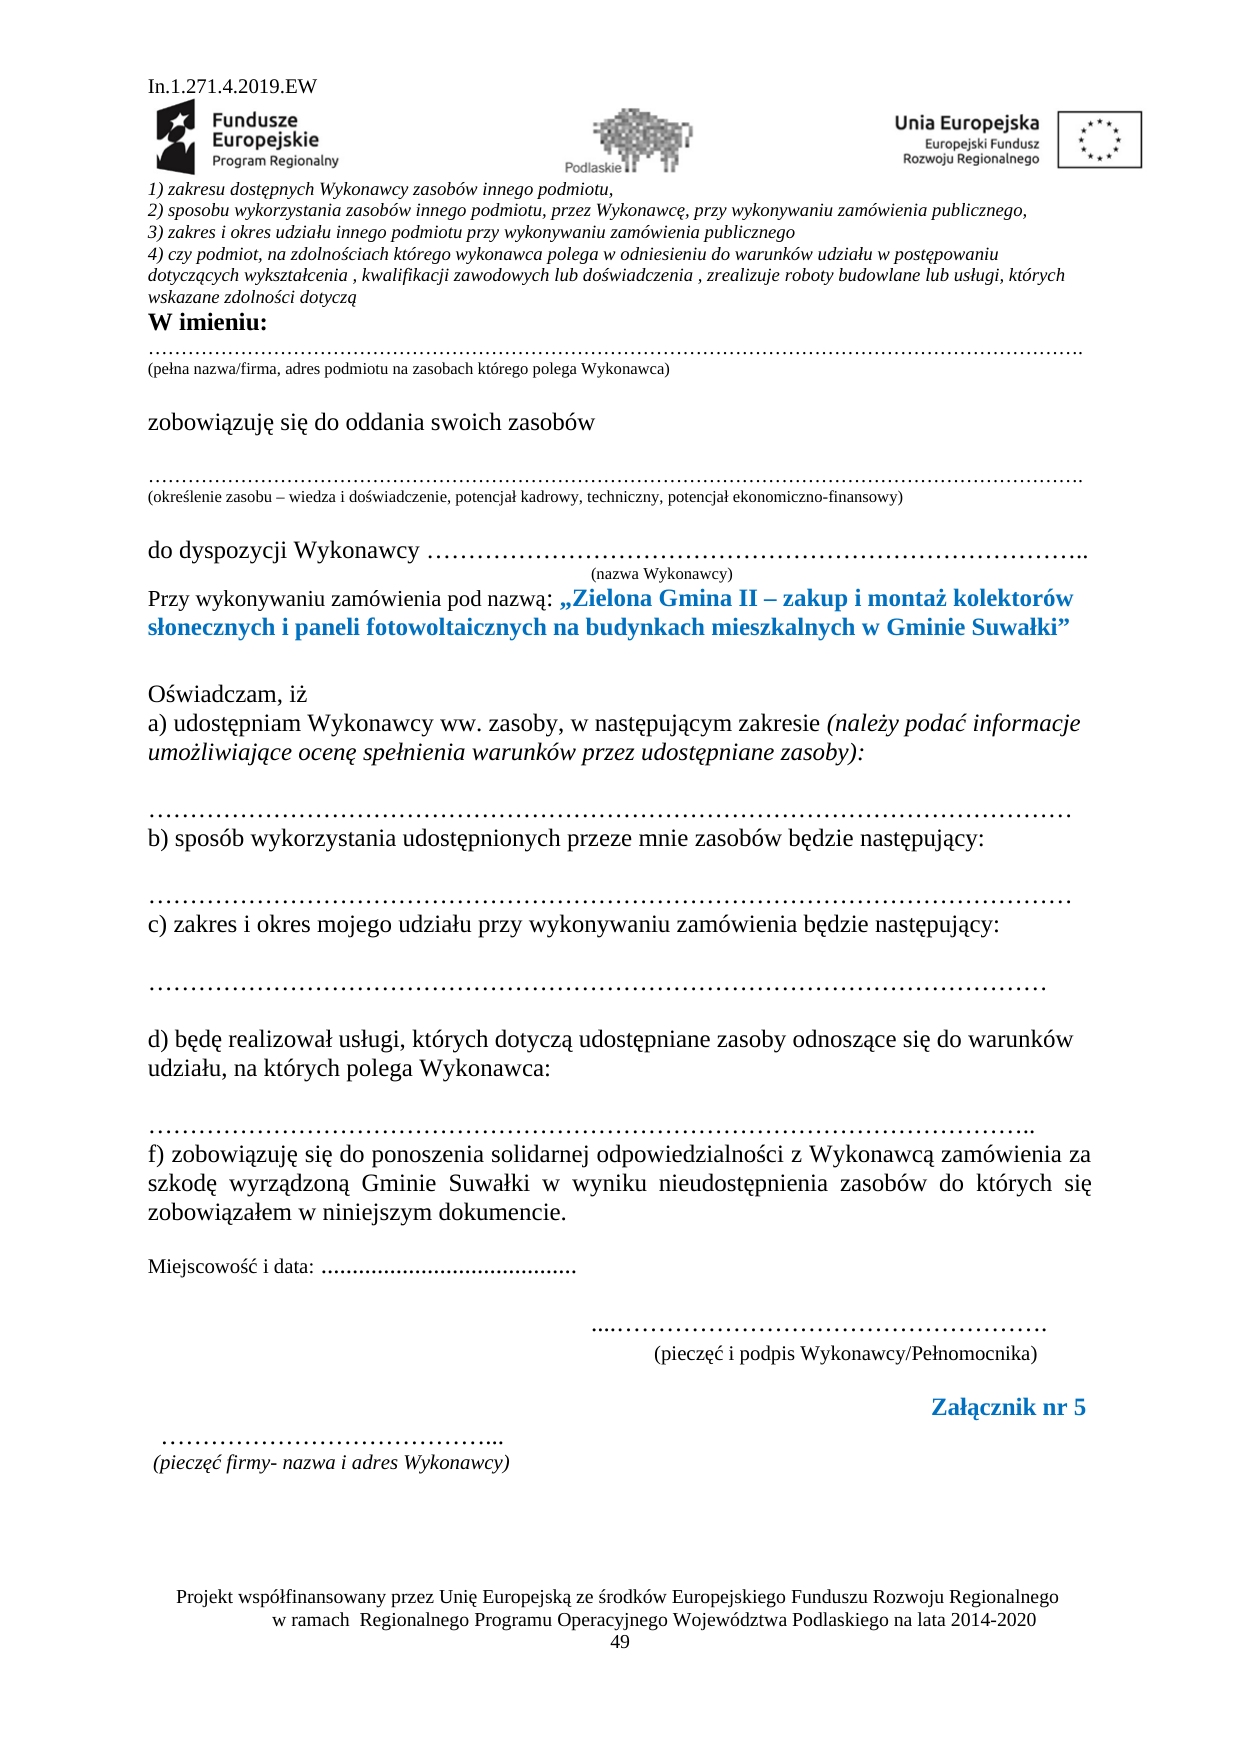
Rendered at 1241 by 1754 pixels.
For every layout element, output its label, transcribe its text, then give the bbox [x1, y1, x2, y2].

text 1) zakresu dostępnych Wykonawcy zasobów innego podmiotu, [148, 178, 1092, 199]
text d) będę realizował usługi, których dotyczą udostępniane zasoby odnoszące się do warunków udziału, na których polega Wykonawca: [148, 1024, 1092, 1082]
text b) sposób wykorzystania udostępnionych przeze mnie zasobów będzie następujący: [148, 823, 1092, 852]
text …………………………………………………………………………………………….. [148, 1110, 1092, 1139]
text Załącznik nr 5 [148, 1392, 1092, 1421]
text Miejscowość i data: ......................................... [148, 1250, 1092, 1279]
text (nazwa Wykonawcy) [148, 564, 1092, 583]
text ………………………………………………………………………………………………… [148, 880, 1092, 909]
text a) udostępniam Wykonawcy ww. zasoby, w następującym zakresie (należy podać informacje umożliwiające ocenę spełnienia warunków przez udostępniane zasoby): [148, 708, 1092, 765]
text ……………………………………………………………………………………………………………………………. [148, 336, 1092, 359]
text ....……………………………………………. [591, 1308, 1092, 1337]
text W imieniu: [148, 307, 1092, 336]
text ……………………………………………………………………………………………… [148, 967, 1092, 995]
text ……………………………………………………………………………………………………………………………. [148, 464, 1092, 487]
text 4) czy podmiot, na zdolnościach którego wykonawca polega w odniesieniu do warunków udziału w postępowaniu dotyczących wykształcenia , kwalifikacji zawodowych lub doświadczenia , zrealizuje roboty budowlane lub usługi, których wskazane zdolności dotyczą [148, 242, 1092, 307]
text f) zobowiązuję się do ponoszenia solidarnej odpowiedzialności z Wykonawcą zamówienia za szkodę wyrządzoną Gminie Suwałki w wyniku nieudostępnienia zasobów do których się zobowiązałem w niniejszym dokumencie. [148, 1139, 1092, 1225]
text …………………………………... [148, 1421, 1092, 1450]
text ………………………………………………………………………………………………… [148, 794, 1092, 823]
text do dyspozycji Wykonawcy …………………………………………………………………….. [148, 535, 1092, 564]
text c) zakres i okres mojego udziału przy wykonywaniu zamówienia będzie następujący: [148, 909, 1092, 938]
text (określenie zasobu – wiedza i doświadczenie, potencjał kadrowy, techniczny, potencjał ekonomiczno-finansowy) [148, 487, 1092, 506]
text 2) sposobu wykorzystania zasobów innego podmiotu, przez Wykonawcę, przy wykonywaniu zamówienia publicznego, [148, 199, 1092, 221]
text Przy wykonywaniu zamówienia pod nazwą: „Zielona Gmina II – zakup i montaż kolektorów słonecznych i paneli fotowoltaicznych na budynkach mieszkalnych w Gminie Suwałki” [148, 583, 1092, 640]
text (pieczęć firmy- nazwa i adres Wykonawcy) [148, 1450, 1092, 1474]
text 3) zakres i okres udziału innego podmiotu przy wykonywaniu zamówienia publicznego [148, 221, 1092, 242]
text (pieczęć i podpis Wykonawcy/Pełnomocnika) [148, 1337, 1092, 1365]
text (pełna nazwa/firma, adres podmiotu na zasobach którego polega Wykonawca) [148, 359, 1092, 378]
text Oświadczam, iż [148, 679, 1092, 708]
text zobowiązuję się do oddania swoich zasobów [148, 407, 1092, 435]
